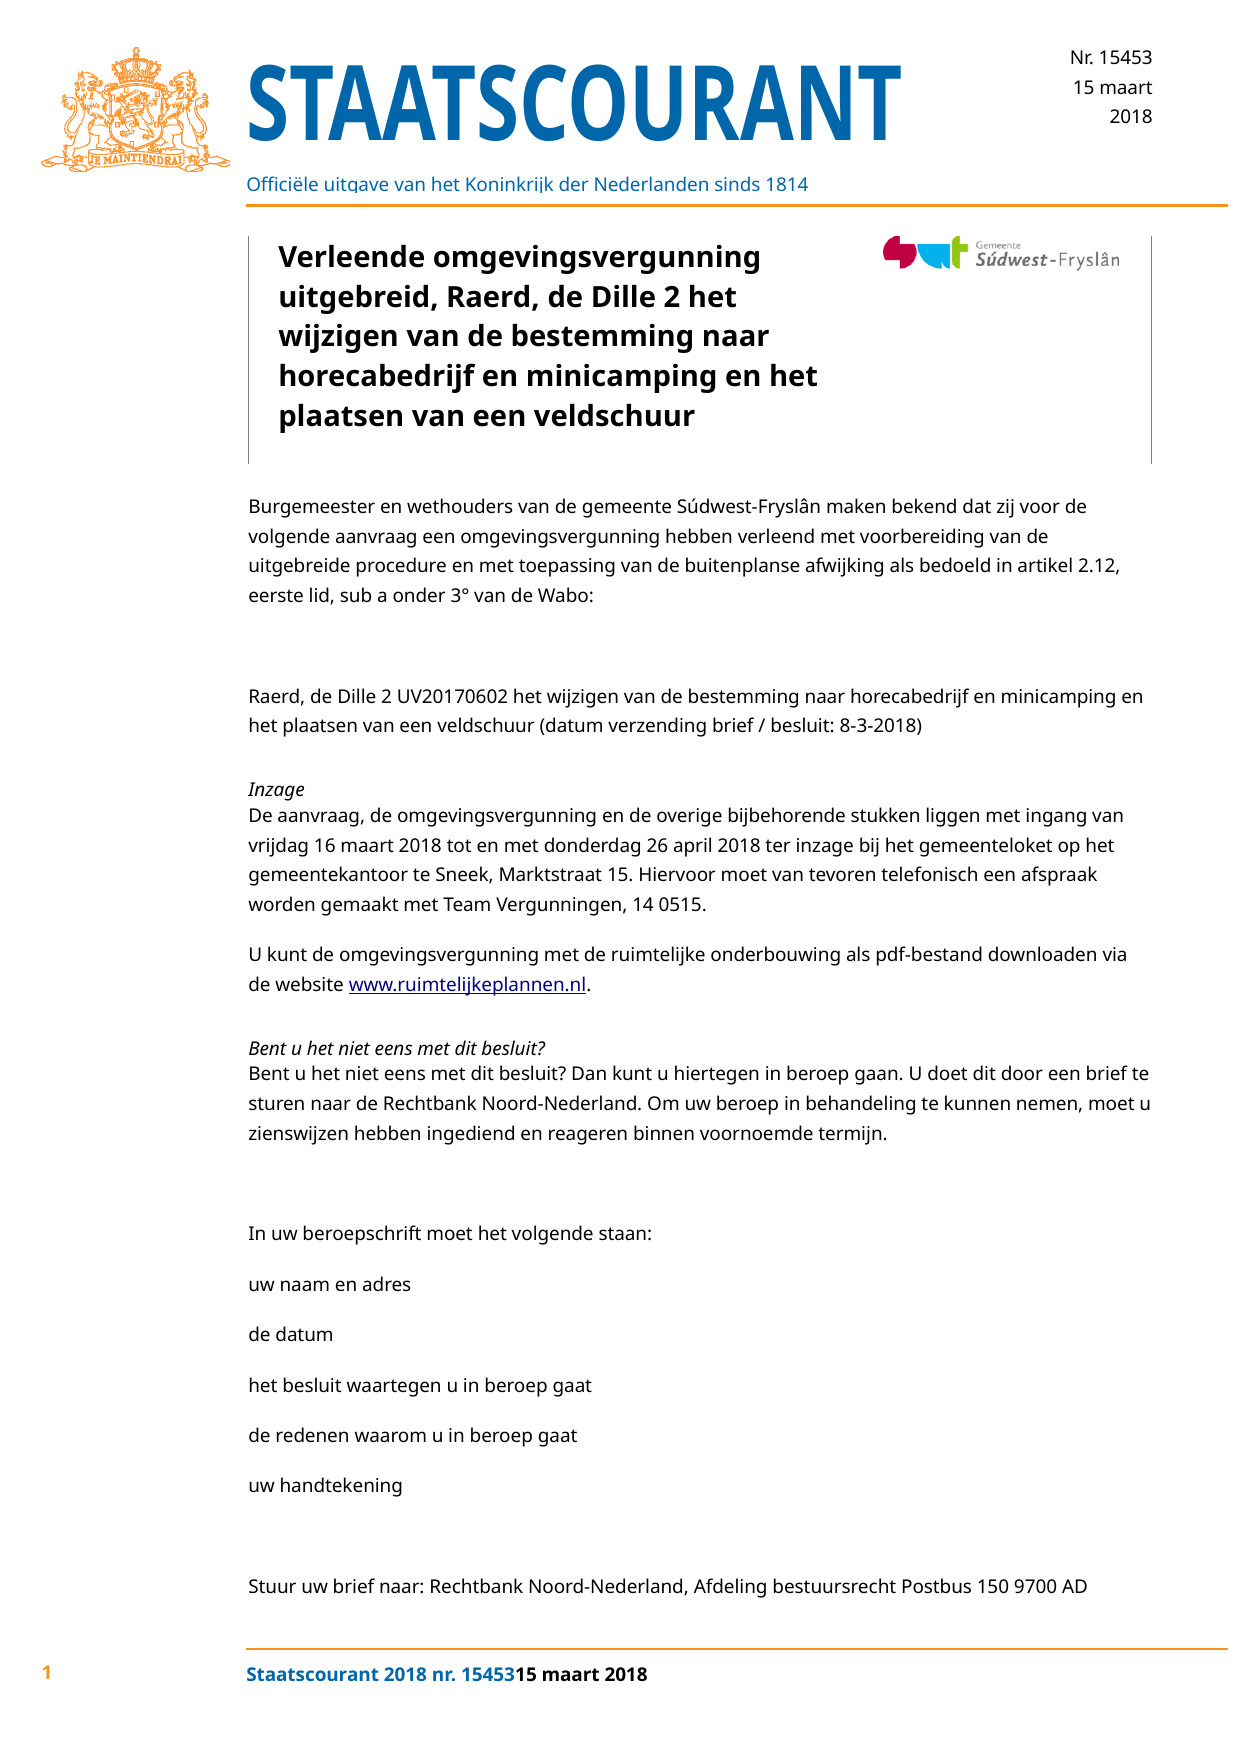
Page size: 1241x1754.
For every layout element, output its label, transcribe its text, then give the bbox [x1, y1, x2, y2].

text Bent u het niet eens met dit besluit? [248, 1035, 1152, 1061]
picture [882, 236, 1119, 272]
table_header [850, 236, 1151, 464]
text de datum [248, 1321, 1152, 1347]
picture [41, 47, 231, 172]
text Bent u het niet eens met dit besluit? Dan kunt u hiertegen in beroep gaan. U doet dit door een brief te sturen naar de Rechtbank Noord-Nederland. Om uw beroep in behandeling te kunnen nemen, moet u zienswijzen hebben ingediend en reageren binnen voornoemde termijn. [248, 1061, 1152, 1146]
text uw handtekening [248, 1473, 1152, 1498]
text Raerd, de Dille 2 UV20170602 het wijzigen van de bestemming naar horecabedrijf en minicamping en het plaatsen van een veldschuur (datum verzending brief / besluit: 8-3-2018) [248, 683, 1152, 738]
text Inzage [248, 776, 1152, 802]
text uw naam en adres [248, 1271, 1152, 1297]
text Burgemeester en wethouders van de gemeente Súdwest-Fryslân maken bekend dat zij voor de volgende aanvraag een omgevingsvergunning hebben verleend met voorbereiding van de uitgebreide procedure en met toepassing van de buitenplanse afwijking als bedoeld in artikel 2.12, eerste lid, sub a onder 3° van de Wabo: [248, 493, 1152, 608]
text Stuur uw brief naar: Rechtbank Noord-Nederland, Afdeling bestuursrecht Postbus 150 9700 AD [248, 1573, 1152, 1599]
text het besluit waartegen u in beroep gaat [248, 1372, 1152, 1398]
table_header Verleende omgevingsvergunning uitgebreid, Raerd, de Dille 2 het wijzigen van de bestemming naar horecabedrijf en minicamping en het plaatsen van een veldschuur [249, 236, 850, 464]
text U kunt de omgevingsvergunning met de ruimtelijke onderbouwing als pdf-bestand downloaden via de website www.ruimtelijkeplannen.nl. [248, 941, 1152, 997]
text De aanvraag, de omgevingsvergunning en de overige bijbehorende stukken liggen met ingang van vrijdag 16 maart 2018 tot en met donderdag 26 april 2018 ter inzage bij het gemeenteloket op het gemeentekantoor te Sneek, Marktstraat 15. Hiervoor moet van tevoren telefonisch een afspraak worden gemaakt met Team Vergunningen, 14 0515. [248, 802, 1152, 917]
text In uw beroepschrift moet het volgende staan: [248, 1221, 1152, 1246]
text de redenen waarom u in beroep gaat [248, 1422, 1152, 1448]
